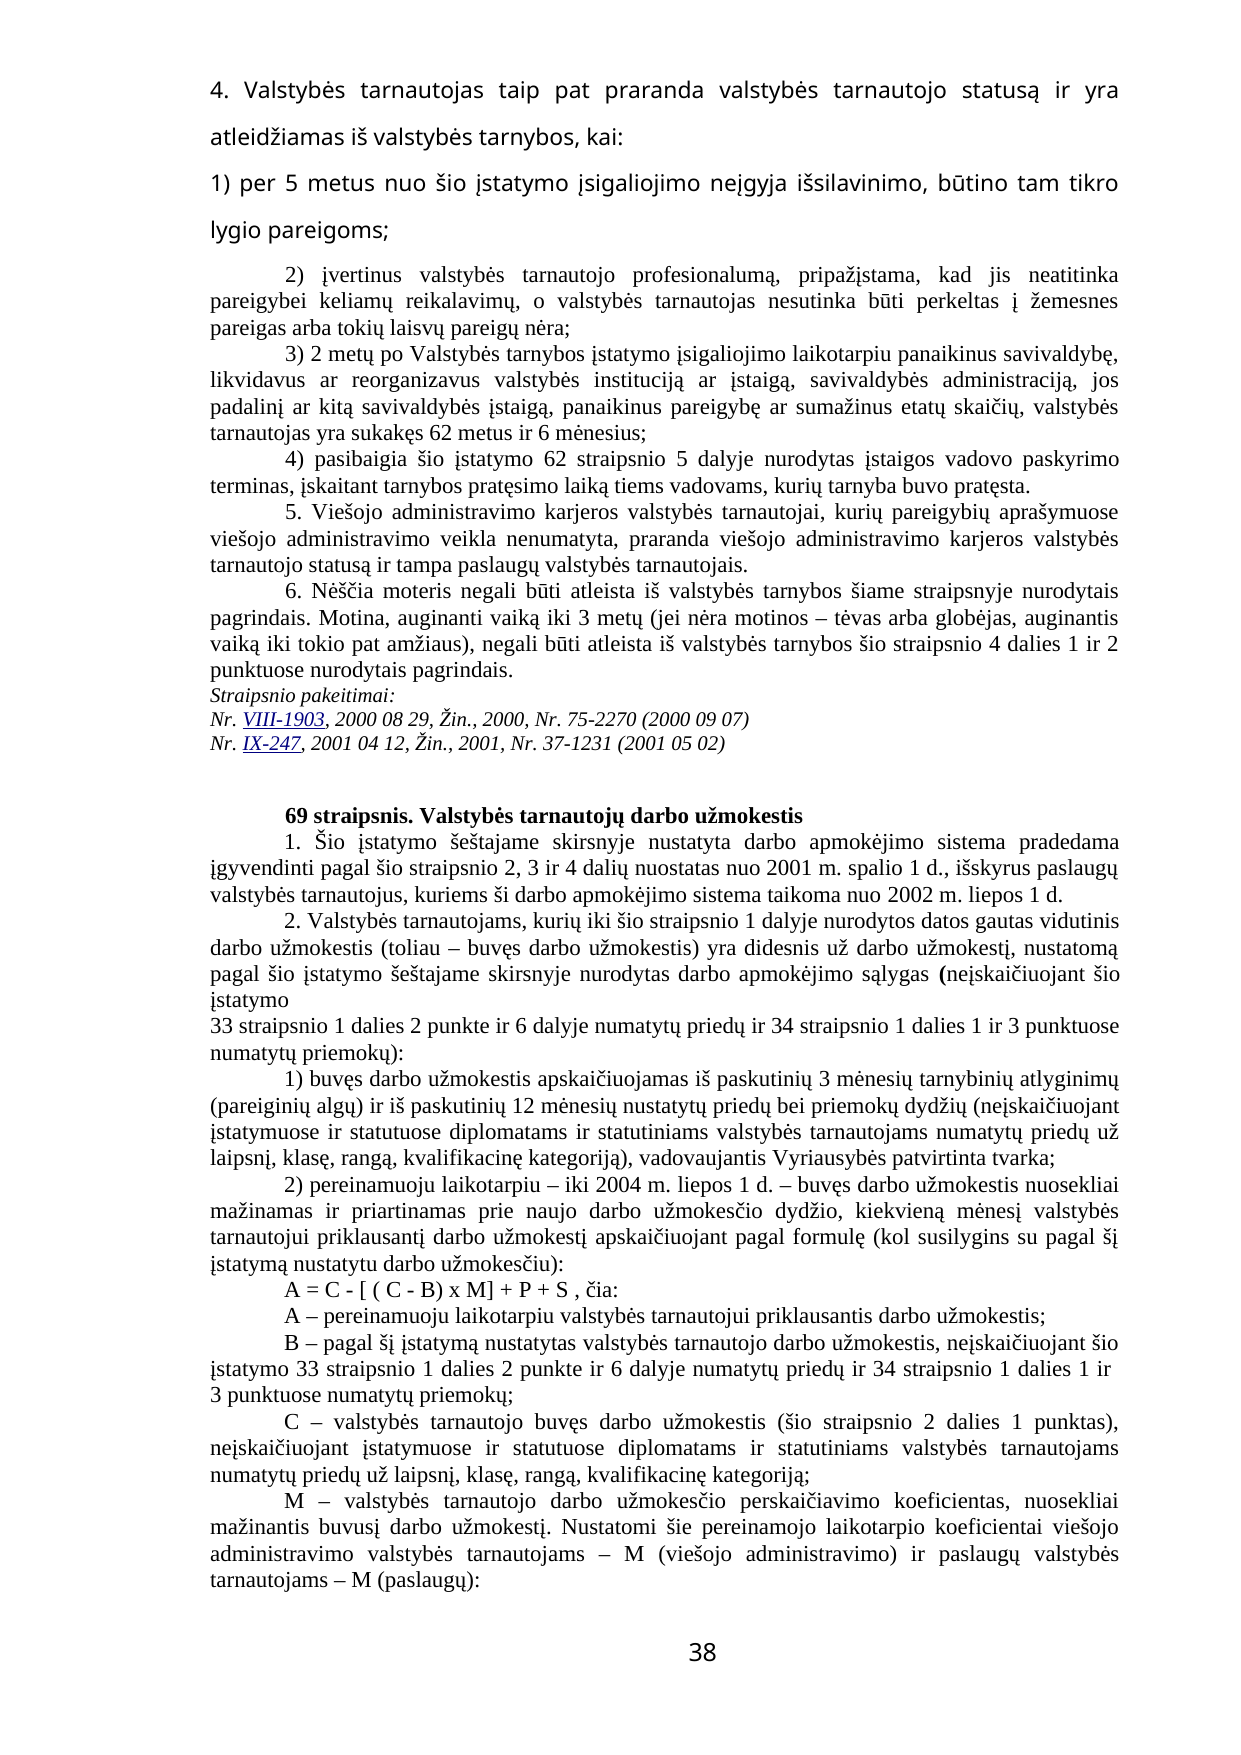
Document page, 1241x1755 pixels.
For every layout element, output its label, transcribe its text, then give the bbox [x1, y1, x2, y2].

text Nr. VIII-1903, 2000 08 29, Žin., 2000, Nr. 75-2270 (2000 09 07) [210, 707, 1120, 731]
text 6. Nėščia moteris negali būti atleista iš valstybės tarnybos šiame straipsnyje nurodytais pagrindais. Motina, auginanti vaiką iki 3 metų (jei nėra motinos – tėvas arba globėjas, auginantis vaiką iki tokio pat amžiaus), negali būti atleista iš valstybės tarnybos šio straipsnio 4 dalies 1 ir 2 punktuose nurodytais pagrindais. [210, 577, 1120, 683]
text 3) 2 metų po Valstybės tarnybos įstatymo įsigaliojimo laikotarpiu panaikinus savivaldybę, likvidavus ar reorganizavus valstybės instituciją ar įstaigą, savivaldybės administraciją, jos padalinį ar kitą savivaldybės įstaigą, panaikinus pareigybę ar sumažinus etatų skaičių, valstybės tarnautojas yra sukakęs 62 metus ir 6 mėnesius; [210, 340, 1120, 446]
text 2) pereinamuoju laikotarpiu – iki 2004 m. liepos 1 d. – buvęs darbo užmokestis nuosekliai mažinamas ir priartinamas prie naujo darbo užmokesčio dydžio, kiekvieną mėnesį valstybės tarnautojui priklausantį darbo užmokestį apskaičiuojant pagal formulę (kol susilygins su pagal šį įstatymą nustatytu darbo užmokesčiu): [210, 1171, 1120, 1276]
text 69 straipsnis. Valstybės tarnautojų darbo užmokestis [210, 802, 1120, 828]
text 5. Viešojo administravimo karjeros valstybės tarnautojai, kurių pareigybių aprašymuose viešojo administravimo veikla nenumatyta, praranda viešojo administravimo karjeros valstybės tarnautojo statusą ir tampa paslaugų valstybės tarnautojais. [210, 498, 1120, 577]
text 1) buvęs darbo užmokestis apskaičiuojamas iš paskutinių 3 mėnesių tarnybinių atlyginimų (pareiginių algų) ir iš paskutinių 12 mėnesių nustatytų priedų bei priemokų dydžių (neįskaičiuojant įstatymuose ir statutuose diplomatams ir statutiniams valstybės tarnautojams numatytų priedų už laipsnį, klasę, rangą, kvalifikacinę kategoriją), vadovaujantis Vyriausybės patvirtinta tvarka; [210, 1065, 1120, 1171]
text M – valstybės tarnautojo darbo užmokesčio perskaičiavimo koeficientas, nuosekliai mažinantis buvusį darbo užmokestį. Nustatomi šie pereinamojo laikotarpio koeficientai viešojo administravimo valstybės tarnautojams – M (viešojo administravimo) ir paslaugų valstybės tarnautojams – M (paslaugų): [210, 1487, 1120, 1592]
text 2) įvertinus valstybės tarnautojo profesionalumą, pripažįstama, kad jis neatitinka pareigybei keliamų reikalavimų, o valstybės tarnautojas nesutinka būti perkeltas į žemesnes pareigas arba tokių laisvų pareigų nėra; [210, 261, 1120, 340]
text 2. Valstybės tarnautojams, kurių iki šio straipsnio 1 dalyje nurodytos datos gautas vidutinis darbo užmokestis (toliau – buvęs darbo užmokestis) yra didesnis už darbo užmokestį, nustatomą pagal šio įstatymo šeštajame skirsnyje nurodytas darbo apmokėjimo sąlygas (neįskaičiuojant šio įstatymo 33 straipsnio 1 dalies 2 punkte ir 6 dalyje numatytų priedų ir 34 straipsnio 1 dalies 1 ir 3 punktuose numatytų priemokų): [210, 907, 1120, 1065]
text A – pereinamuoju laikotarpiu valstybės tarnautojui priklausantis darbo užmokestis; [210, 1302, 1120, 1329]
text 4) pasibaigia šio įstatymo 62 straipsnio 5 dalyje nurodytas įstaigos vadovo paskyrimo terminas, įskaitant tarnybos pratęsimo laiką tiems vadovams, kurių tarnyba buvo pratęsta. [210, 446, 1120, 498]
text 4. Valstybės tarnautojas taip pat praranda valstybės tarnautojo statusą ir yra atleidžiamas iš valstybės tarnybos, kai: [210, 73, 1120, 152]
text Nr. IX-247, 2001 04 12, Žin., 2001, Nr. 37-1231 (2001 05 02) [210, 731, 1120, 755]
text C – valstybės tarnautojo buvęs darbo užmokestis (šio straipsnio 2 dalies 1 punktas), neįskaičiuojant įstatymuose ir statutuose diplomatams ir statutiniams valstybės tarnautojams numatytų priedų už laipsnį, klasę, rangą, kvalifikacinę kategoriją; [210, 1408, 1120, 1487]
text 1. Šio įstatymo šeštajame skirsnyje nustatyta darbo apmokėjimo sistema pradedama įgyvendinti pagal šio straipsnio 2, 3 ir 4 dalių nuostatas nuo 2001 m. spalio 1 d., išskyrus paslaugų valstybės tarnautojus, kuriems ši darbo apmokėjimo sistema taikoma nuo 2002 m. liepos 1 d. [210, 828, 1120, 907]
text Straipsnio pakeitimai: [210, 683, 1120, 707]
text B – pagal šį įstatymą nustatytas valstybės tarnautojo darbo užmokestis, neįskaičiuojant šio įstatymo 33 straipsnio 1 dalies 2 punkte ir 6 dalyje numatytų priedų ir 34 straipsnio 1 dalies 1 ir 3 punktuose numatytų priemokų; [210, 1329, 1120, 1408]
text 1) per 5 metus nuo šio įstatymo įsigaliojimo neįgyja išsilavinimo, būtino tam tikro lygio pareigoms; [210, 167, 1120, 245]
text A = C - [ ( C - B) x M] + P + S , čia: [210, 1276, 1120, 1302]
